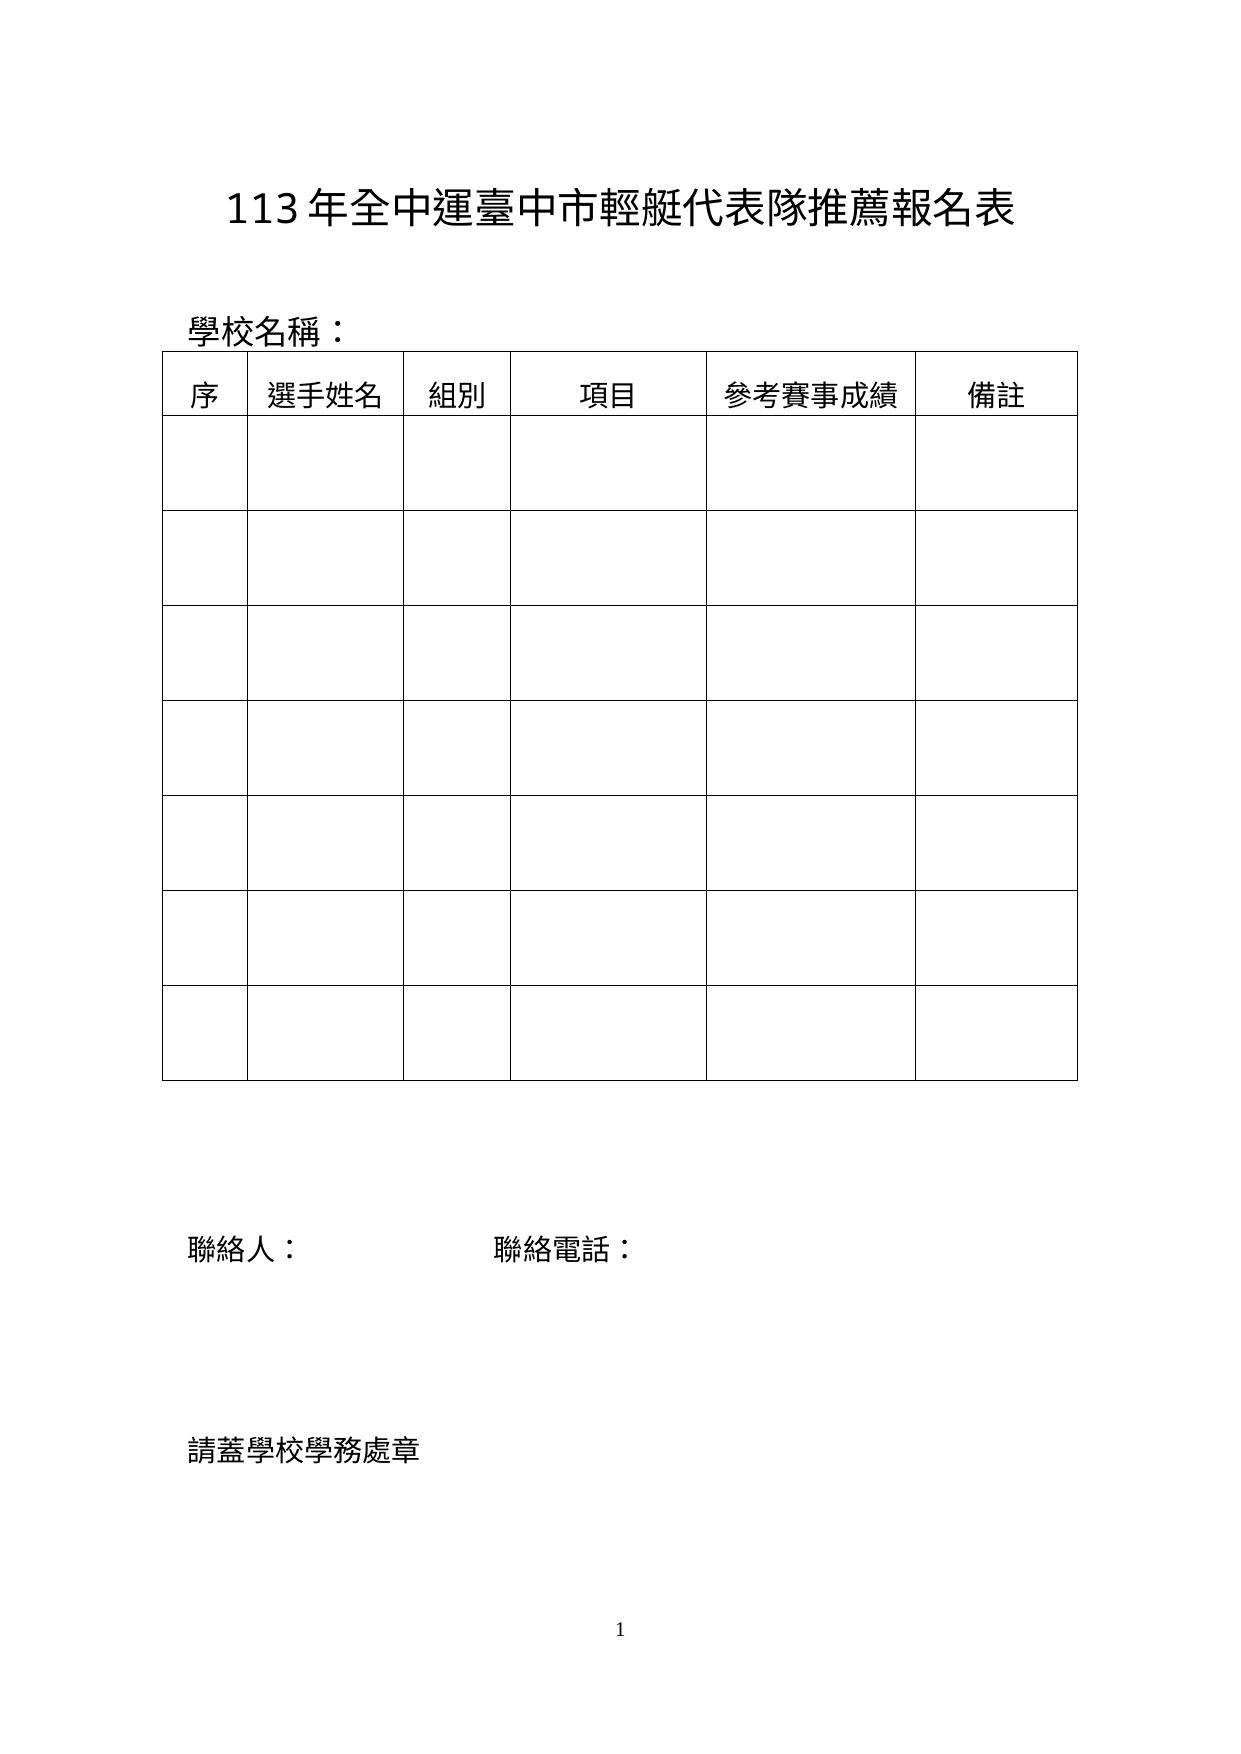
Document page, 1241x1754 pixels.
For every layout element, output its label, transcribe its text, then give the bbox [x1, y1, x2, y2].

table_cell [707, 796, 915, 889]
table_cell [511, 986, 706, 1079]
table_cell [248, 796, 403, 889]
table_cell [707, 891, 915, 984]
table_cell [707, 606, 915, 699]
table_cell [404, 891, 510, 984]
table_cell [404, 701, 510, 794]
table_header 選手姓名 [248, 352, 403, 414]
table_cell [916, 511, 1077, 604]
table_cell [163, 606, 247, 699]
table_cell [404, 606, 510, 699]
table_cell [916, 606, 1077, 699]
table_cell [163, 701, 247, 794]
table_cell [404, 986, 510, 1079]
table_header 參考賽事成績 [707, 352, 915, 414]
table_cell [404, 796, 510, 889]
table_cell [511, 891, 706, 984]
table_cell [248, 606, 403, 699]
table_cell [163, 891, 247, 984]
table_header 備註 [916, 352, 1077, 414]
table_cell [511, 511, 706, 604]
table_cell [248, 986, 403, 1079]
table_cell [163, 511, 247, 604]
table_cell [511, 701, 706, 794]
table_cell [916, 891, 1077, 984]
table_cell [248, 701, 403, 794]
table_cell [248, 891, 403, 984]
table_cell [511, 796, 706, 889]
table_cell [511, 606, 706, 699]
table_cell [916, 796, 1077, 889]
table_cell [916, 416, 1077, 509]
table_cell [916, 701, 1077, 794]
text 聯絡人： 聯絡電話： [187, 1206, 1053, 1268]
table_cell [163, 986, 247, 1079]
table_header 項目 [511, 352, 706, 414]
table_header 序 [163, 352, 247, 414]
table_cell [707, 511, 915, 604]
table_cell [707, 416, 915, 509]
text 請蓋學校學務處章 [187, 1407, 993, 1532]
table_cell [511, 416, 706, 509]
table_cell [707, 701, 915, 794]
table_cell [707, 986, 915, 1079]
text 113年全中運臺中市輕艇代表隊推薦報名表 [187, 163, 1053, 288]
table_cell [163, 416, 247, 509]
table_cell [404, 416, 510, 509]
table_cell [248, 416, 403, 509]
table_cell [163, 796, 247, 889]
table_header 組別 [404, 352, 510, 414]
text 學校名稱： [187, 288, 1053, 351]
table_cell [404, 511, 510, 604]
table_cell [248, 511, 403, 604]
table_cell [916, 986, 1077, 1079]
